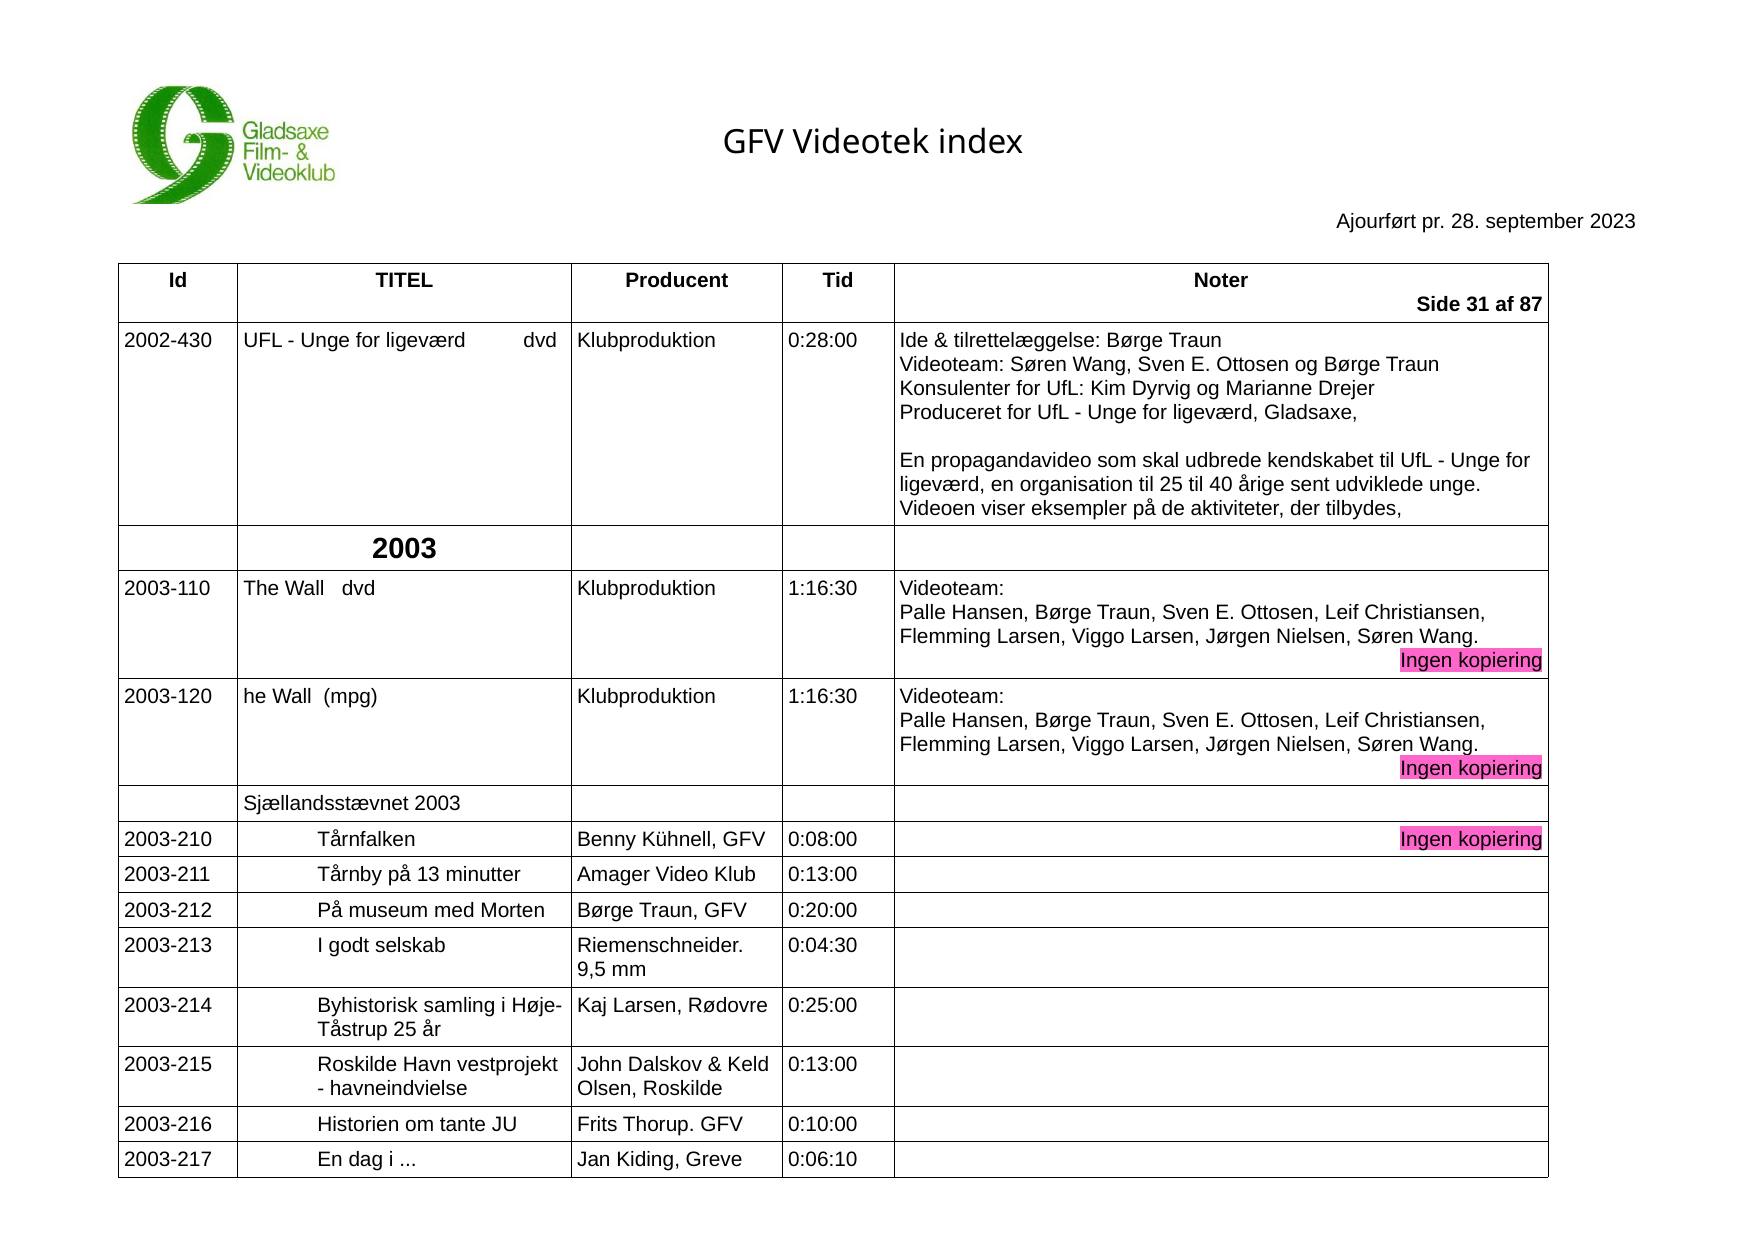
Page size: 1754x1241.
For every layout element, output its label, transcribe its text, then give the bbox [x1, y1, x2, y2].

table_cell 0:08:00 [783, 822, 894, 856]
table_cell [895, 857, 1548, 892]
table_cell 0:13:00 [783, 857, 894, 892]
table_cell Klubproduktion [572, 323, 782, 525]
table_cell Jan Kiding, Greve [572, 1142, 782, 1177]
table_cell 2003-216 [119, 1107, 237, 1141]
table_header TITEL [238, 264, 571, 322]
table_cell Historien om tante JU [238, 1107, 571, 1141]
table_cell 1:16:30 [783, 571, 894, 678]
table_cell John Dalskov & Keld Olsen, Roskilde [572, 1047, 782, 1106]
table_cell 0:20:00 [783, 893, 894, 927]
table_cell Ide & tilrettelæggelse: Børge Traun Videoteam: Søren Wang, Sven E. Ottosen og Børge Traun Konsulenter for UfL: Kim Dyrvig og Marianne Drejer Produceret for UfL - Unge for ligeværd, Gladsaxe, En propagandavideo som skal udbrede kendskabet til UfL - Unge for ligeværd, en organisation til 25 til 40 årige sent udviklede unge. Videoen viser eksempler på de aktiviteter, der tilbydes, [895, 323, 1548, 525]
table_cell 0:13:00 [783, 1047, 894, 1106]
table_cell 0:10:00 [783, 1107, 894, 1141]
table_cell [895, 526, 1548, 570]
table_cell Byhistorisk samling i Høje-Tåstrup 25 år [238, 988, 571, 1046]
table_cell [572, 786, 782, 821]
table_cell Klubproduktion [572, 679, 782, 785]
table_header Producent­ [572, 264, 782, 322]
table_cell 0:28:00 [783, 323, 894, 525]
table_cell [119, 526, 237, 570]
table_cell Amager Video Klub [572, 857, 782, 892]
table_cell 0:04:30 [783, 928, 894, 987]
table_cell [895, 786, 1548, 821]
table_cell I godt selskab [238, 928, 571, 987]
table_cell Videoteam: Palle Hansen, Børge Traun, Sven E. Ottosen, Leif Christiansen, Flemming Larsen, Viggo Larsen, Jørgen Nielsen, Søren Wang. Ingen kopiering [895, 571, 1548, 678]
table_cell [119, 786, 237, 821]
table_cell På museum med Morten [238, 893, 571, 927]
table_cell [895, 1142, 1548, 1177]
table_cell 0:06:10 [783, 1142, 894, 1177]
table_cell Tårnby på 13 minutter [238, 857, 571, 892]
table_cell Benny Kühnell, GFV [572, 822, 782, 856]
table_cell [783, 786, 894, 821]
table_cell [895, 1047, 1548, 1106]
table_cell 1:16:30 [783, 679, 894, 785]
table_cell Roskilde Havn vestprojekt - havneindvielse [238, 1047, 571, 1106]
table_cell Sjællandsstævnet 2003 [238, 786, 571, 821]
table_cell 0:25:00 [783, 988, 894, 1046]
table_cell he Wall (mpg) [238, 679, 571, 785]
table_cell 2003-211 [119, 857, 237, 892]
table_cell Kaj Larsen, Rødovre [572, 988, 782, 1046]
table_cell 2003-215 [119, 1047, 237, 1106]
table_cell [783, 526, 894, 570]
table_cell UFL - Unge for ligeværd dvd [238, 323, 571, 525]
table_cell [895, 893, 1548, 927]
table_cell 2003-213 [119, 928, 237, 987]
picture [131, 85, 348, 204]
table_header Noter Side 87 af 87 [895, 264, 1548, 322]
table_cell 2003-214 [119, 988, 237, 1046]
table_cell Videoteam: Palle Hansen, Børge Traun, Sven E. Ottosen, Leif Christiansen, Flemming Larsen, Viggo Larsen, Jørgen Nielsen, Søren Wang. Ingen kopiering [895, 679, 1548, 785]
table_cell [895, 988, 1548, 1046]
table_cell 2003-210 [119, 822, 237, 856]
table_cell Riemenschneider. 9,5 mm [572, 928, 782, 987]
table_cell 2003-217 [119, 1142, 237, 1177]
table_cell En dag i ... [238, 1142, 571, 1177]
table_cell 2003 [238, 526, 571, 570]
table_cell Klubproduktion [572, 571, 782, 678]
table_cell Børge Traun, GFV [572, 893, 782, 927]
table_header Id [119, 264, 237, 322]
table_cell 2002-430 [119, 323, 237, 525]
table_header Tid [783, 264, 894, 322]
table_cell [895, 1107, 1548, 1141]
table_cell Tårnfalken [238, 822, 571, 856]
table_cell 2003-110 [119, 571, 237, 678]
table_cell The Wall dvd [238, 571, 571, 678]
table_cell [895, 928, 1548, 987]
table_cell [572, 526, 782, 570]
table_cell Frits Thorup. GFV [572, 1107, 782, 1141]
table_cell 2003-212 [119, 893, 237, 927]
table_cell Ingen kopiering [895, 822, 1548, 856]
table_cell 2003-120 [119, 679, 237, 785]
